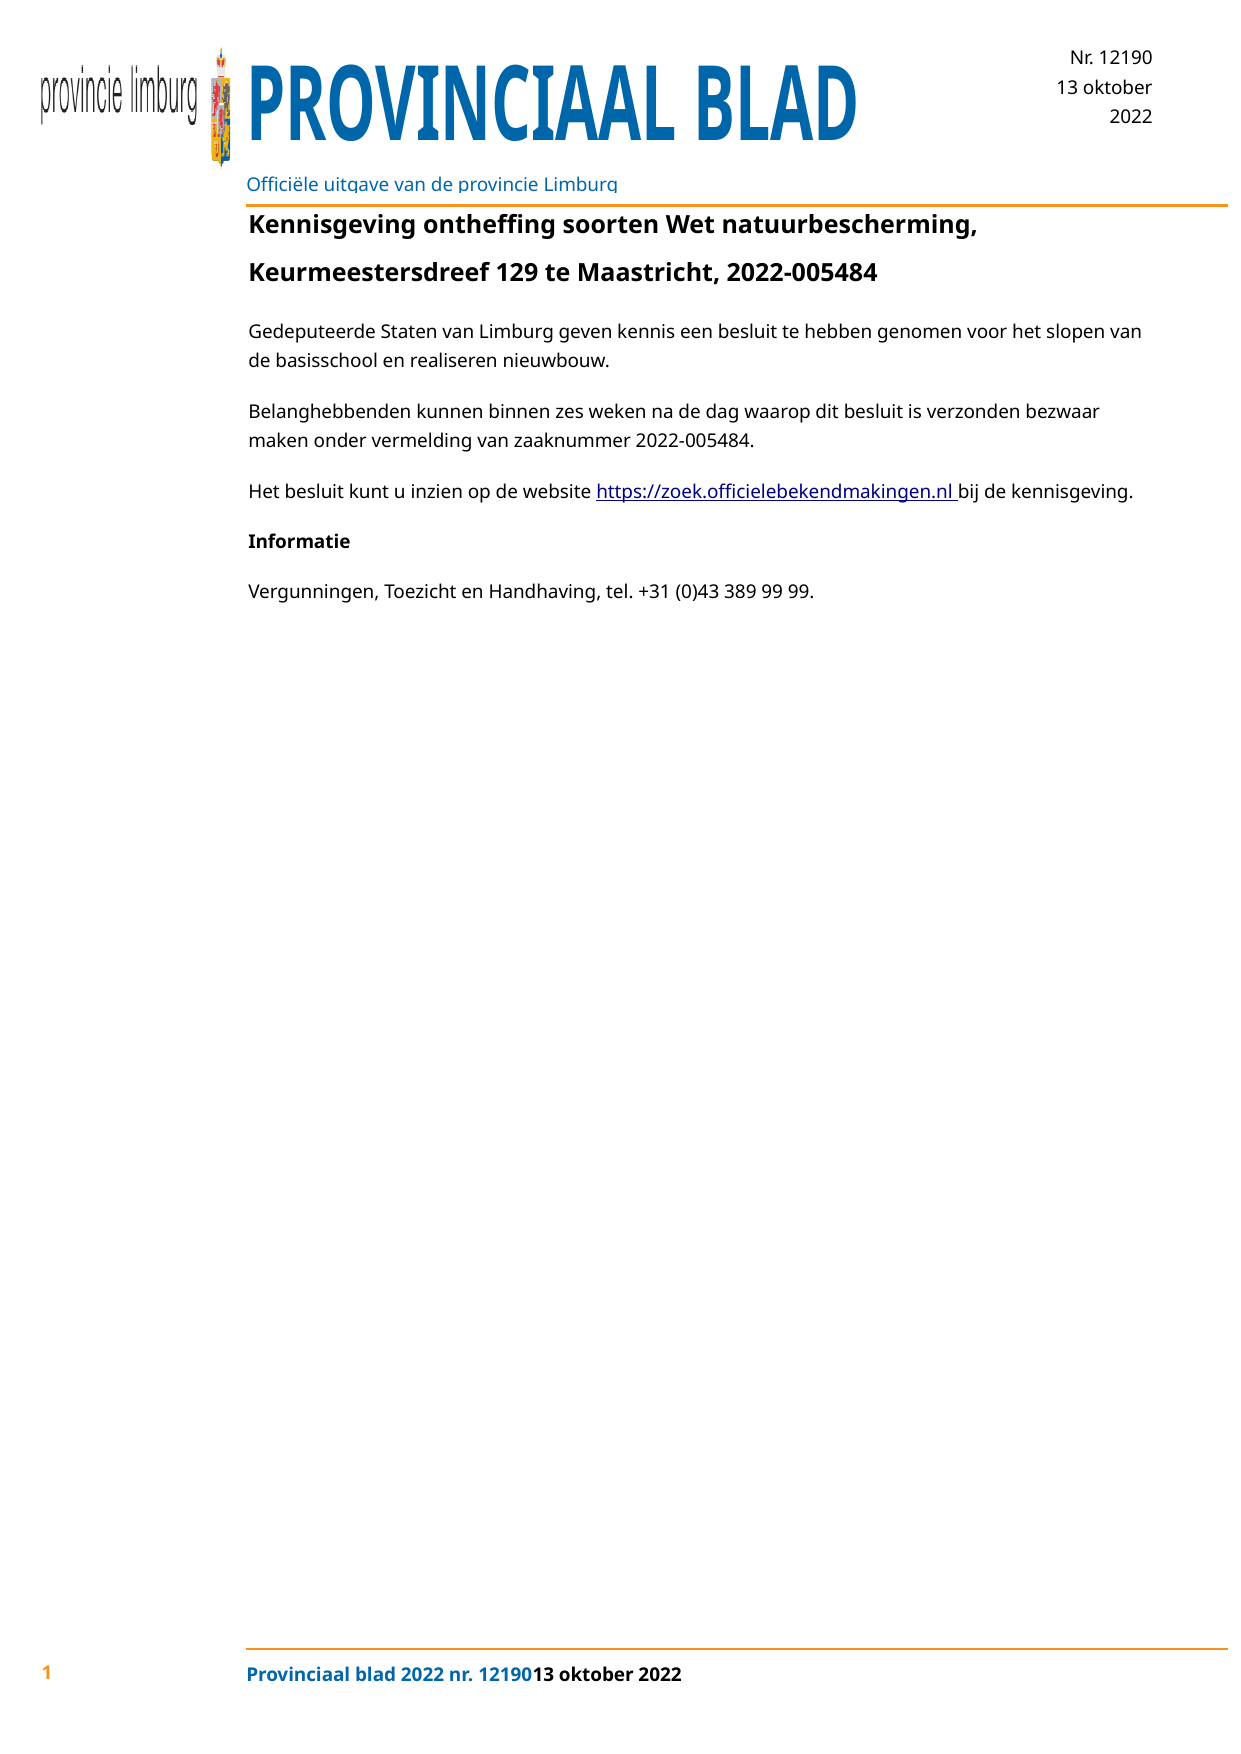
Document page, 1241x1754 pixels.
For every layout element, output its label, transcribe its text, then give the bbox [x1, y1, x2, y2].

text Vergunningen, Toezicht en Handhaving, tel. +31 (0)43 389 99 99. [248, 579, 1152, 604]
text Belanghebbenden kunnen binnen zes weken na de dag waarop dit besluit is verzonden bezwaar maken onder vermelding van zaaknummer 2022-005484. [248, 398, 1152, 453]
text Kennisgeving ontheffing soorten Wet natuurbescherming, Keurmeestersdreef 129 te Maastricht, 2022-005484 [248, 207, 1152, 288]
picture [41, 47, 231, 172]
text Gedeputeerde Staten van Limburg geven kennis een besluit te hebben genomen voor het slopen van de basisschool en realiseren nieuwbouw. [248, 318, 1152, 373]
text Informatie [248, 528, 1152, 554]
text Het besluit kunt u inzien op de website https://zoek.officielebekendmakingen.nl bij de kennisgeving. [248, 478, 1152, 504]
